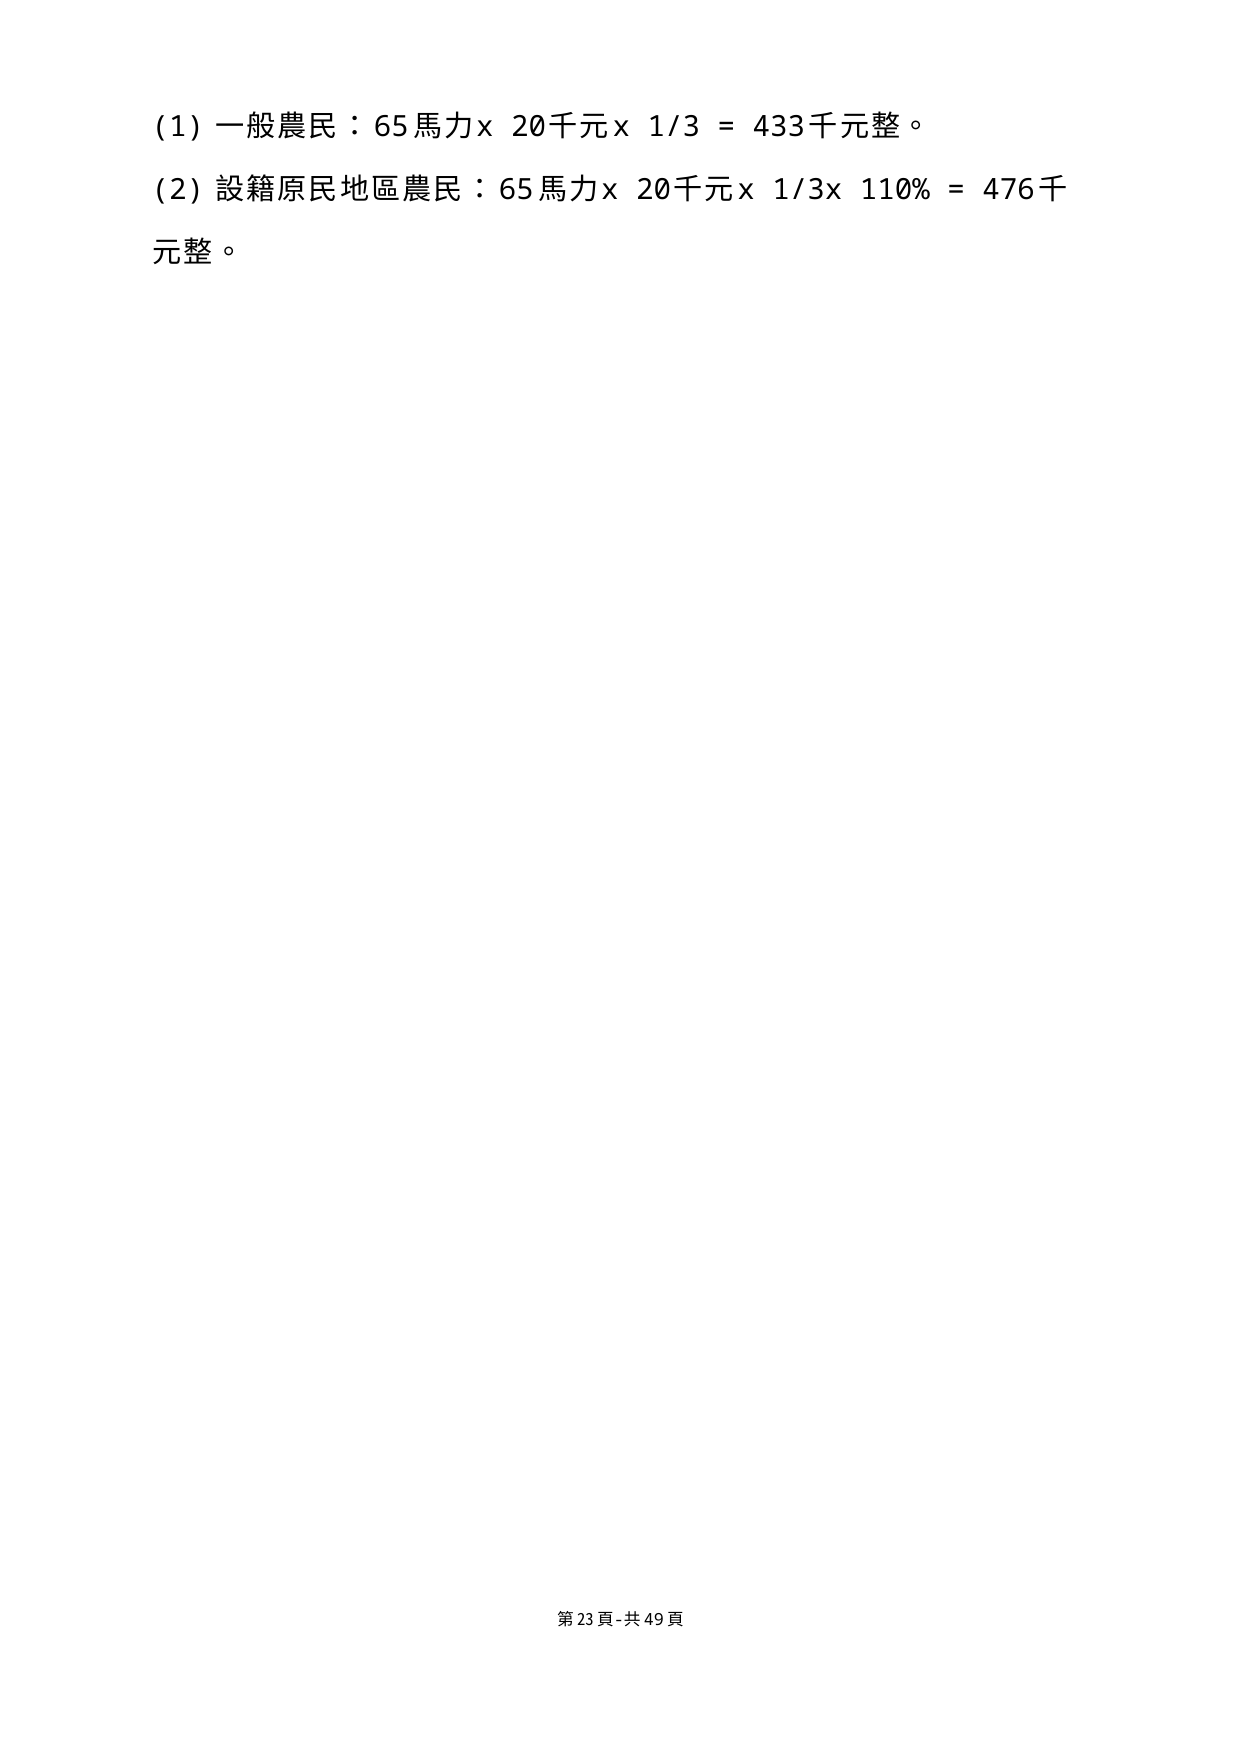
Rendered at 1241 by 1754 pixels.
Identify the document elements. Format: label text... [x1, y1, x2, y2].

list 設籍原民地區農民：65馬力x 20千元x 1/3x 110% = 476千元整。 [139, 145, 1089, 270]
list 一般農民：65馬力x 20千元x 1/3 = 433千元整。 [139, 83, 1089, 145]
